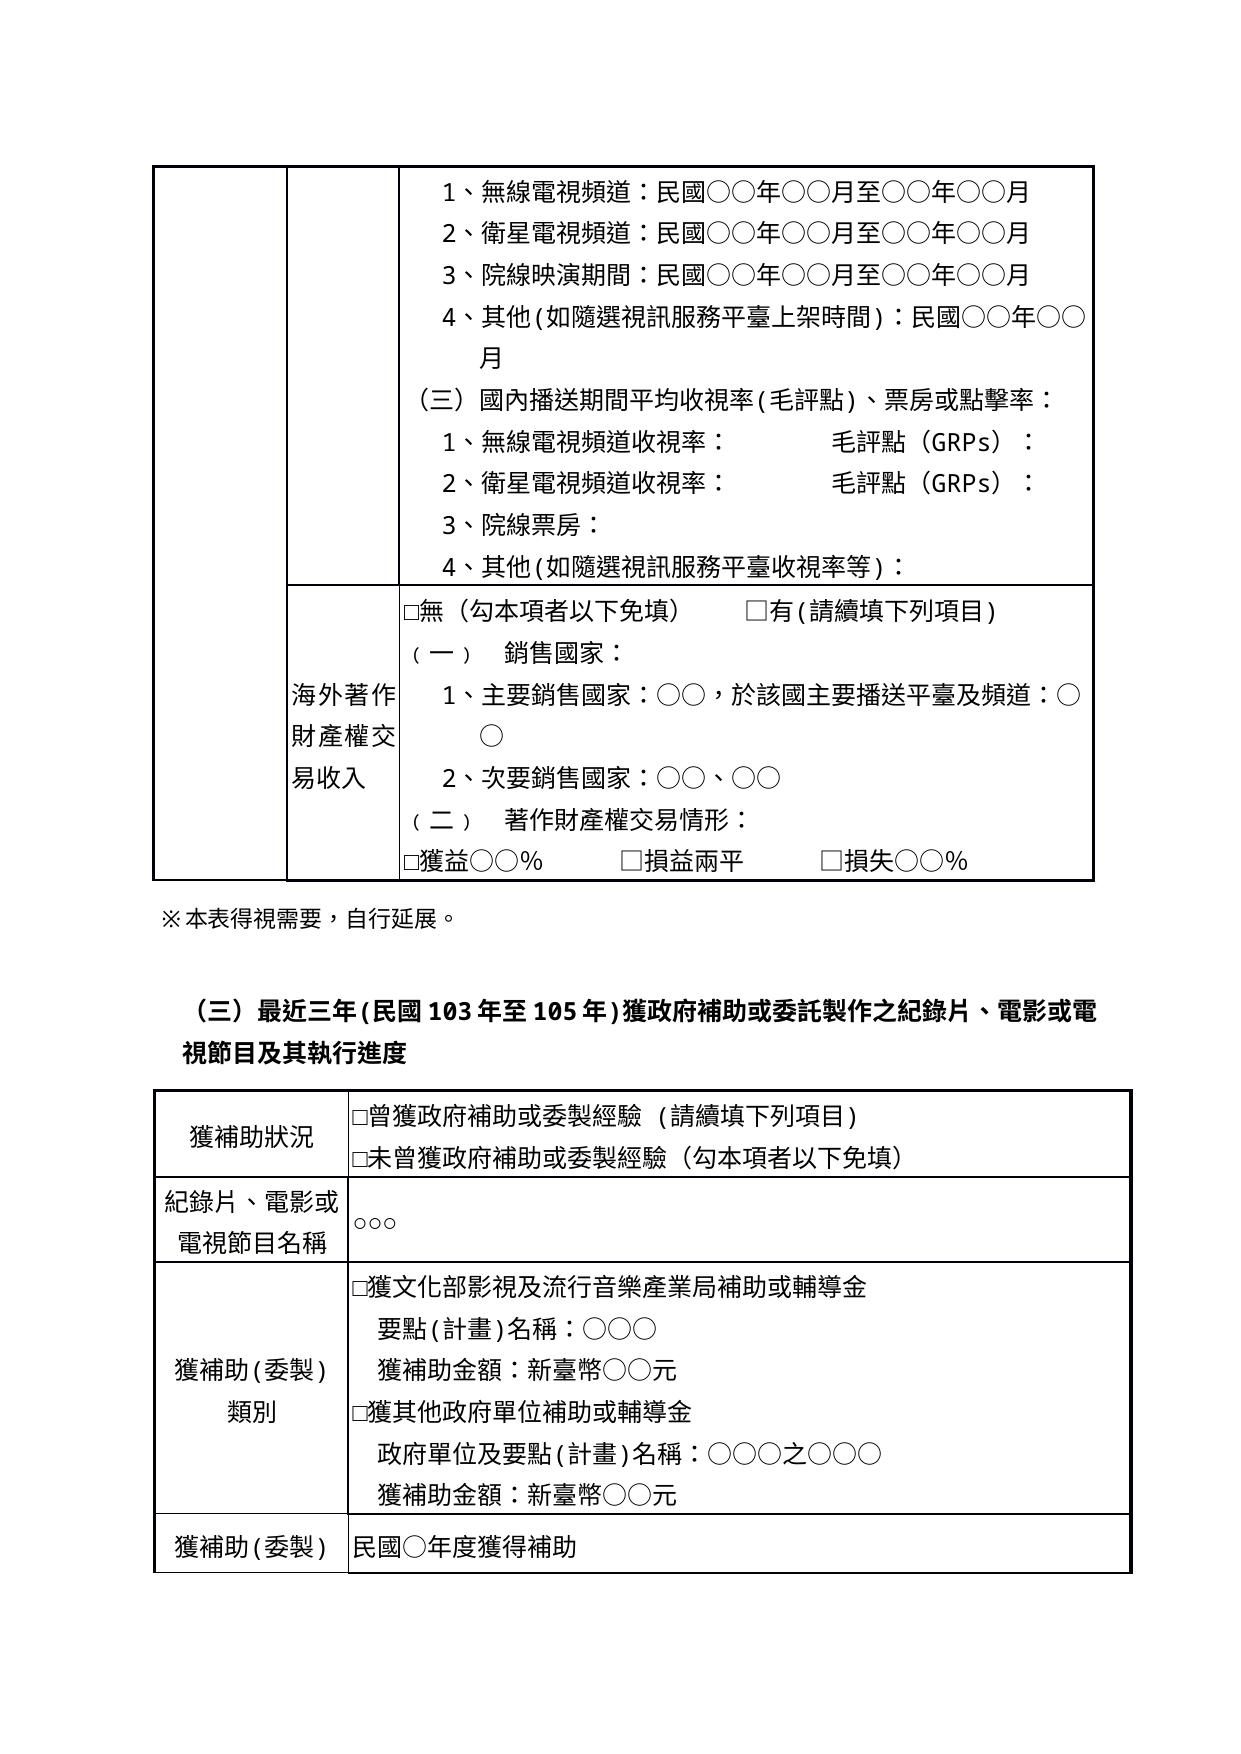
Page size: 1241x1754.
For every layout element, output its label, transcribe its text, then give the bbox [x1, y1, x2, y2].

table_header 獲補助狀況 [156, 1092, 348, 1176]
table_cell 紀錄片、電影或電視節目名稱 [156, 1178, 347, 1261]
table_cell □無（勾本項者以下免填） □有(請續填下列項目) 銷售國家： 1、主要銷售國家：○○，於該國主要播送平臺及頻道：○○ 2、次要銷售國家：○○、○○ 著作財產權交易情形： □獲益○○％ □損益兩平 □損失○○％ [400, 586, 1092, 879]
table_header □曾獲政府補助或委製經驗 (請續填下列項目) □未曾獲政府補助或委製經驗（勾本項者以下免填） [349, 1092, 1129, 1176]
table_header [155, 168, 286, 879]
table_header [288, 168, 398, 584]
text （三）最近三年(民國103年至105年)獲政府補助或委託製作之紀錄片、電影或電視節目及其執行進度 [182, 987, 1098, 1070]
table_cell ○○○ [349, 1178, 1129, 1261]
table_cell 獲補助(委製) 類別 [156, 1263, 347, 1513]
table_cell 民國○年度獲得補助 [349, 1515, 1129, 1572]
table_cell 獲補助(委製) [156, 1514, 348, 1572]
text ※本表得視需要，自行延展。 [157, 901, 1098, 934]
table_cell □獲文化部影視及流行音樂產業局補助或輔導金 要點(計畫)名稱：○○○ 獲補助金額：新臺幣○○元 □獲其他政府單位補助或輔導金 政府單位及要點(計畫)名稱：○○○之○○○ 獲補助金額：新臺幣○○元 [349, 1263, 1129, 1513]
table_header 1、無線電視頻道：民國○○年○○月至○○年○○月 2、衛星電視頻道：民國○○年○○月至○○年○○月 3、院線映演期間：民國○○年○○月至○○年○○月 4、其他(如隨選視訊服務平臺上架時間)：民國○○年○○月 （三）國內播送期間平均收視率(毛評點)、票房或點擊率： 1、無線電視頻道收視率： 毛評點（GRPs）： 2、衛星電視頻道收視率： 毛評點（GRPs）： 3、院線票房： 4、其他(如隨選視訊服務平臺收視率等)： [400, 168, 1092, 584]
table_cell 海外著作財產權交易收入 [288, 586, 399, 879]
